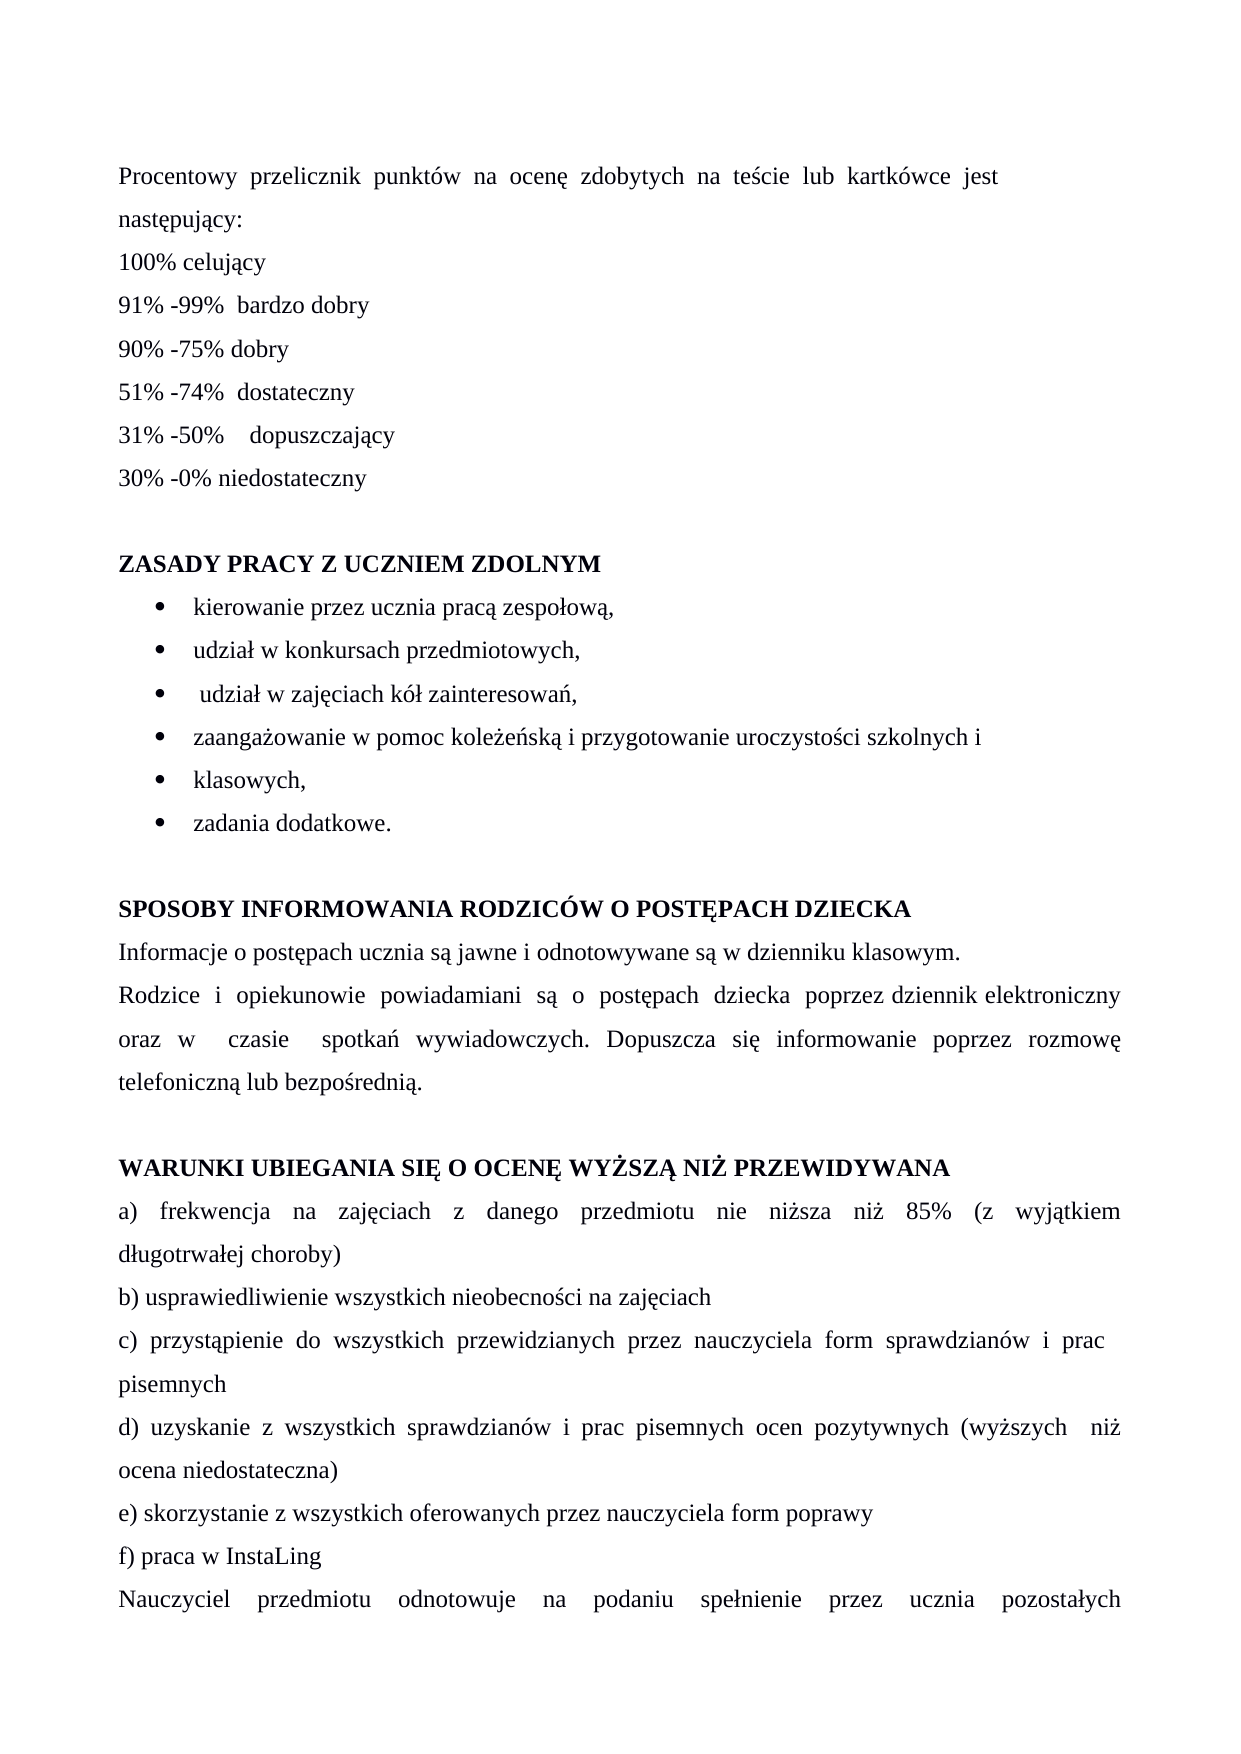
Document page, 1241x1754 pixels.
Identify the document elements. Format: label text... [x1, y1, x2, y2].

text Procentowy przelicznik punktów na ocenę zdobytych na teście lub kartkówce jest [118, 161, 1122, 190]
text Rodzice i opiekunowie powiadamiani są o postępach dziecka poprzez dziennik elektroniczny oraz w czasie spotkań wywiadowczych. Dopuszcza się informowanie poprzez rozmowę telefoniczną lub bezpośrednią. [118, 981, 1122, 1096]
text Nauczyciel przedmiotu odnotowuje na podaniu spełnienie przez ucznia pozostałych [118, 1584, 1122, 1613]
text 90% -75% dobry [118, 334, 1122, 362]
list zaangażowanie w pomoc koleżeńską i przygotowanie uroczystości szkolnych i [156, 722, 1122, 751]
text ZASADY PRACY Z UCZNIEM ZDOLNYM [118, 549, 1122, 578]
text WARUNKI UBIEGANIA SIĘ O OCENĘ WYŻSZĄ NIŻ PRZEWIDYWANA [118, 1153, 1122, 1182]
text SPOSOBY INFORMOWANIA RODZICÓW O POSTĘPACH DZIECKA [118, 894, 1122, 923]
text d) uzyskanie z wszystkich sprawdzianów i prac pisemnych ocen pozytywnych (wyższych niż ocena niedostateczna) [118, 1412, 1122, 1484]
text 91% -99% bardzo dobry [118, 291, 1122, 319]
text 30% -0% niedostateczny [118, 463, 1122, 492]
text 51% -74% dostateczny [118, 377, 1122, 406]
text f) praca w InstaLing [118, 1541, 1122, 1570]
text 100% celujący [118, 247, 1122, 276]
list zadania dodatkowe. [156, 808, 1122, 837]
text Informacje o postępach ucznia są jawne i odnotowywane są w dzienniku klasowym. [118, 937, 1122, 966]
text e) skorzystanie z wszystkich oferowanych przez nauczyciela form poprawy [118, 1498, 1122, 1527]
text c) przystąpienie do wszystkich przewidzianych przez nauczyciela form sprawdzianów i prac [118, 1326, 1122, 1354]
list klasowych, [156, 765, 1122, 794]
list udział w konkursach przedmiotowych, [156, 636, 1122, 664]
text a) frekwencja na zajęciach z danego przedmiotu nie niższa niż 85% (z wyjątkiem długotrwałej choroby) [118, 1196, 1122, 1268]
text 31% -50% dopuszczający [118, 420, 1122, 449]
list kierowanie przez ucznia pracą zespołową, [156, 592, 1122, 621]
text b) usprawiedliwienie wszystkich nieobecności na zajęciach [118, 1282, 1122, 1311]
text następujący: [118, 204, 1122, 233]
list udział w zajęciach kół zainteresowań, [156, 679, 1122, 707]
text pisemnych [118, 1369, 1122, 1397]
